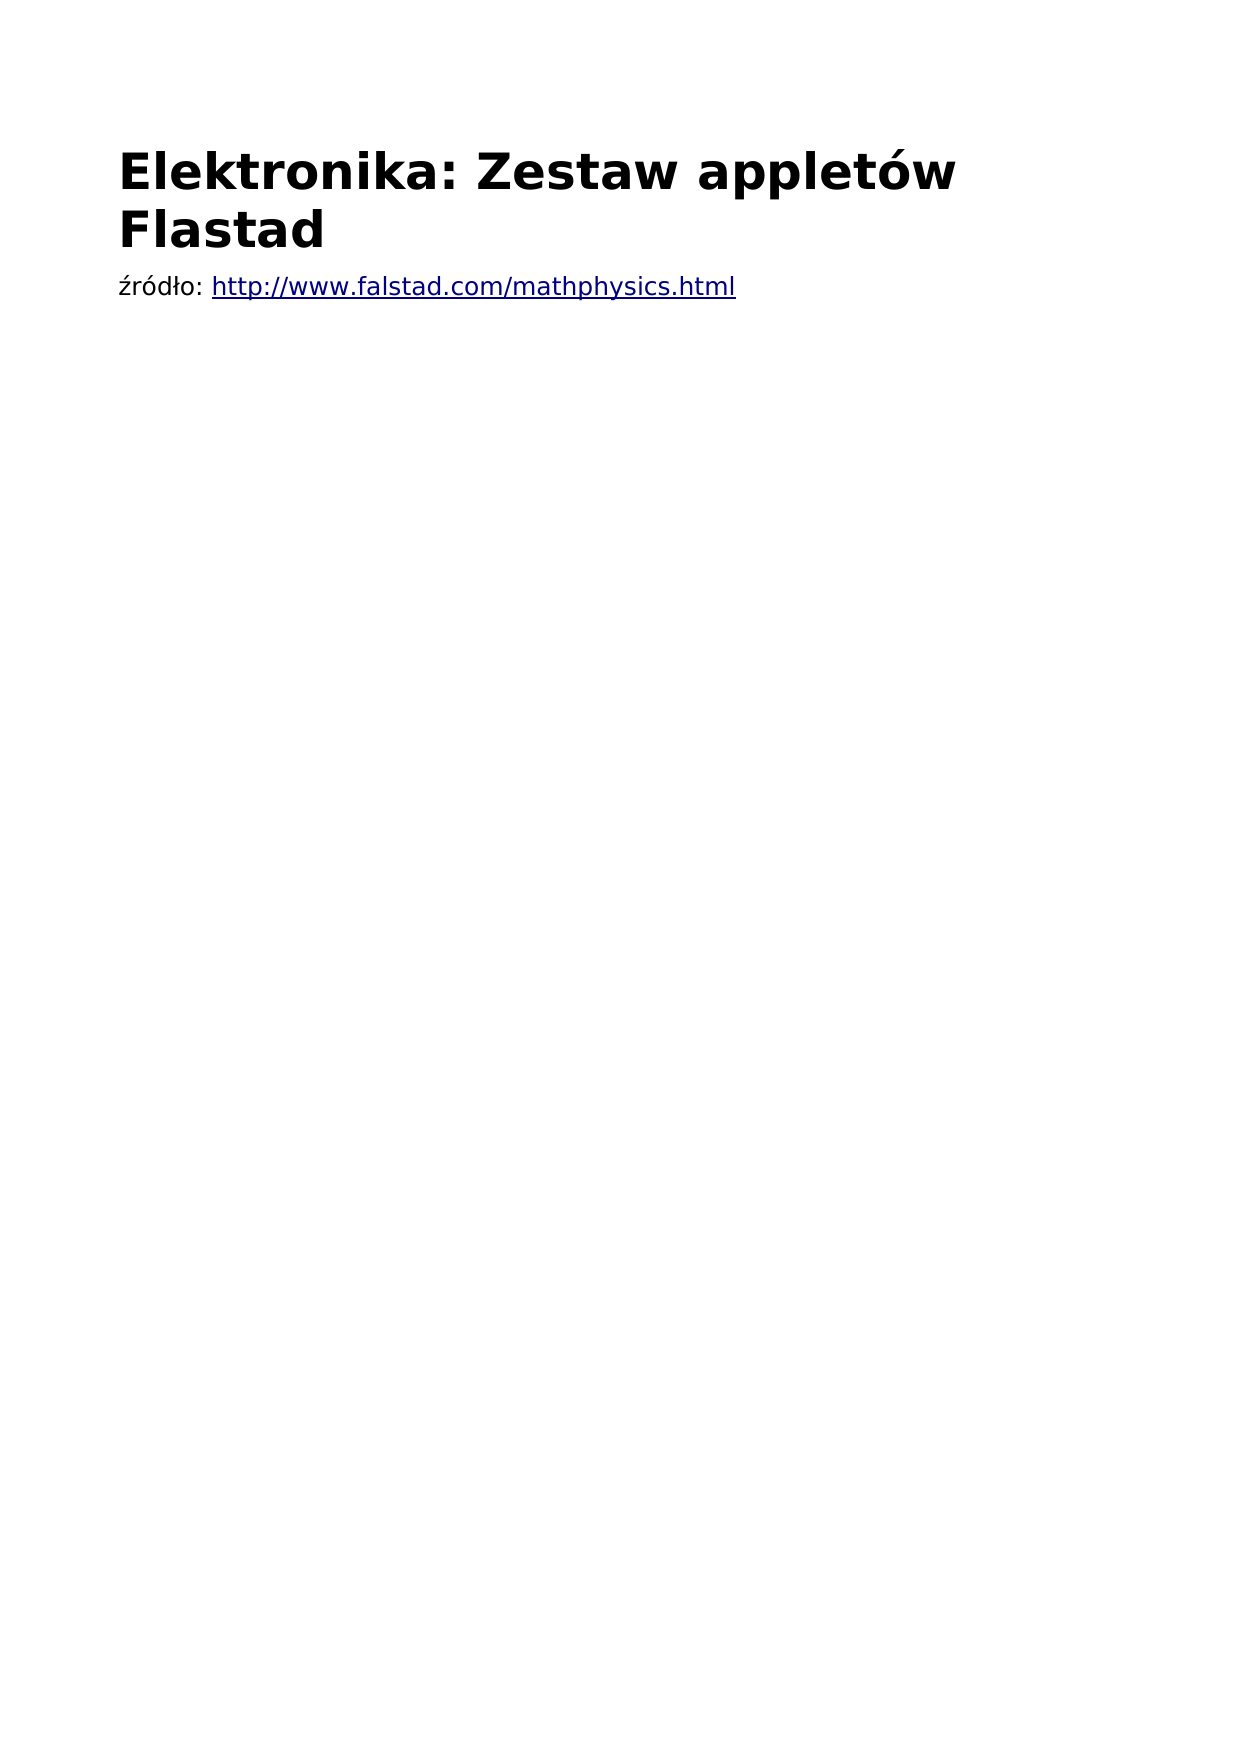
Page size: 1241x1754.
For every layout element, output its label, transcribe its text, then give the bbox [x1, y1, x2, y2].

text źródło: http://www.falstad.com/mathphysics.html [118, 272, 1122, 301]
subtitle Elektronika: Zestaw appletów Flastad [118, 143, 1122, 259]
